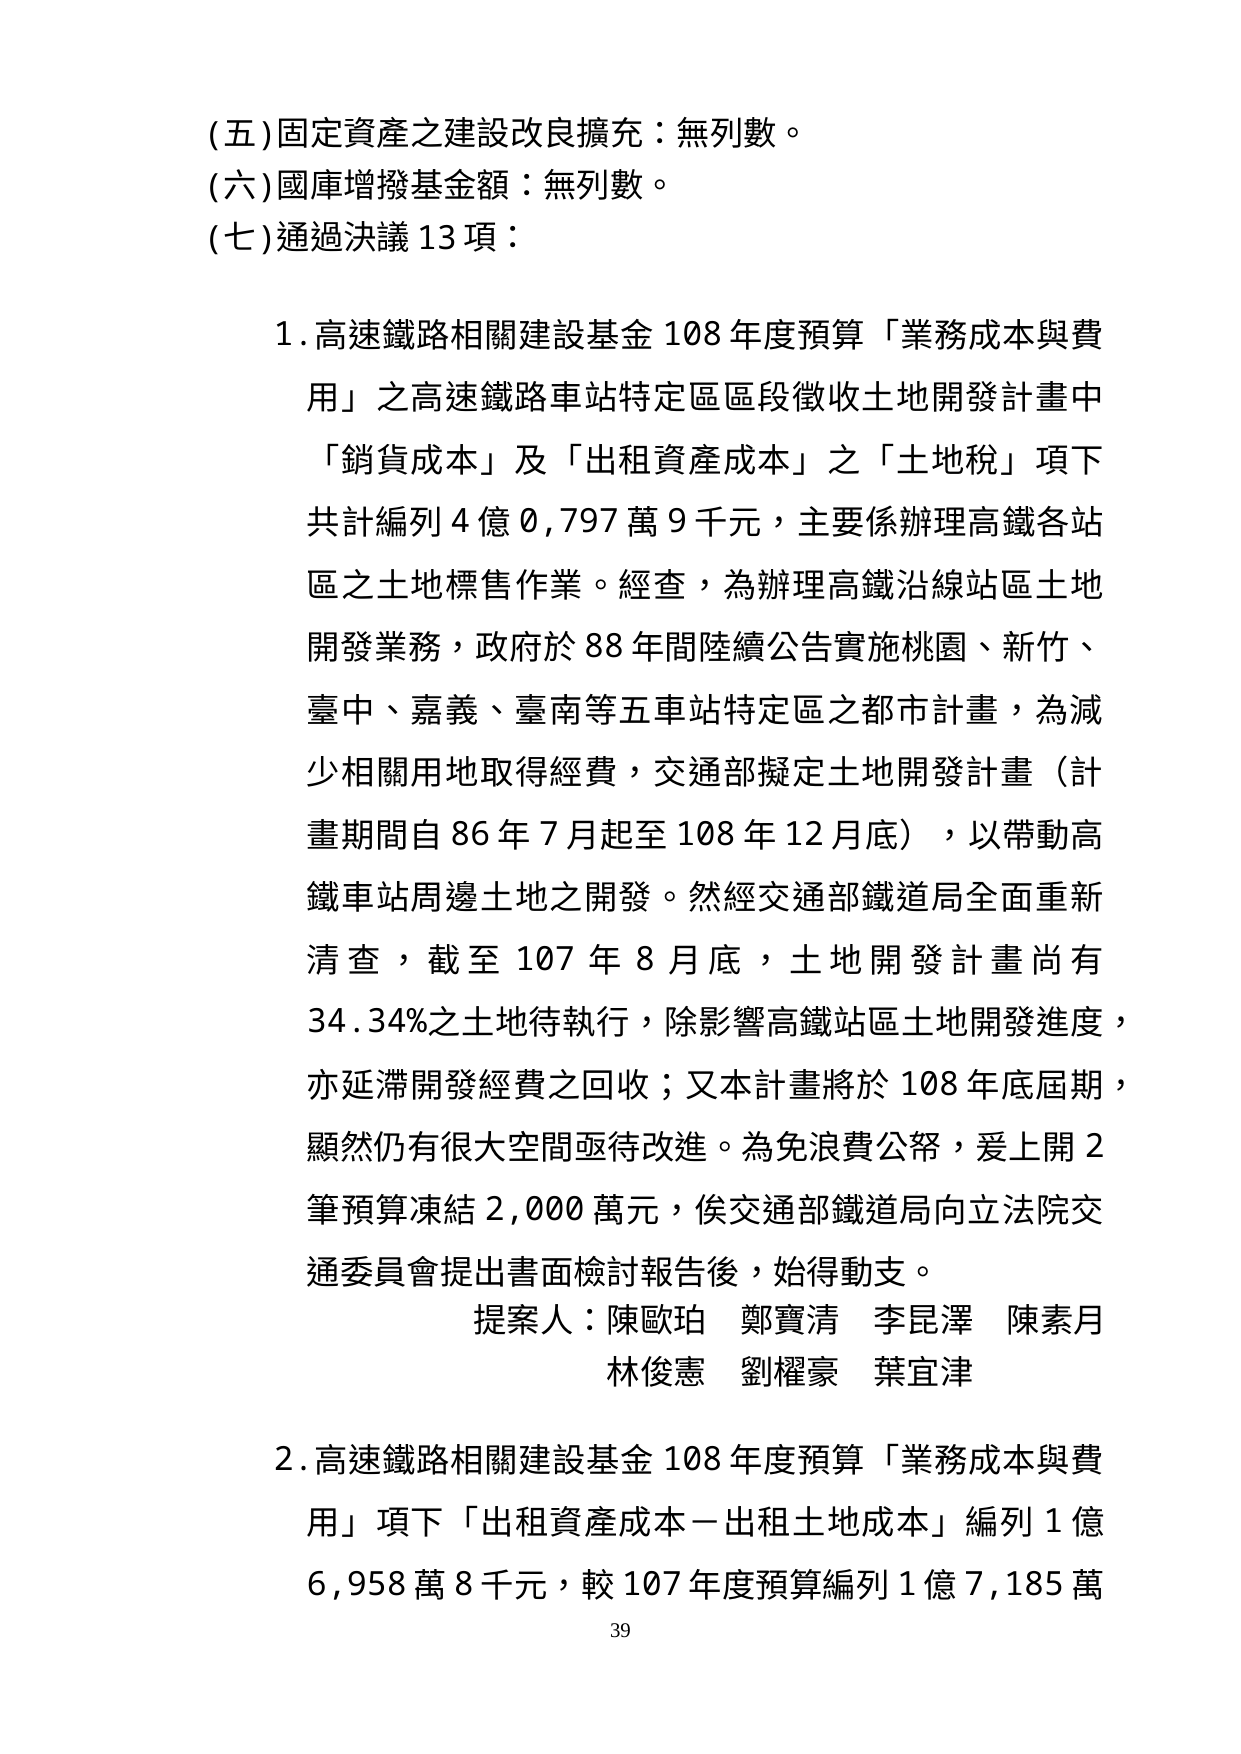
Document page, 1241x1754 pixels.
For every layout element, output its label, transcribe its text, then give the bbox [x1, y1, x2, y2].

text (五)固定資產之建設改良擴充：無列數。 [203, 103, 1104, 155]
text 1.高速鐵路相關建設基金108年度預算「業務成本與費用」之高速鐵路車站特定區區段徵收土地開發計畫中「銷貨成本」及「出租資產成本」之「土地稅」項下共計編列4億0,797萬9千元，主要係辦理高鐵各站區之土地標售作業。經查，為辦理高鐵沿線站區土地開發業務，政府於88年間陸續公告實施桃園、新竹、臺中、嘉義、臺南等五車站特定區之都市計畫，為減少相關用地取得經費，交通部擬定土地開發計畫（計畫期間自86年7月起至108年12月底），以帶動高鐵車站周邊土地之開發。然經交通部鐵道局全面重新清查，截至107年8月底，土地開發計畫尚有34.34%之土地待執行，除影響高鐵站區土地開發進度，亦延滯開發經費之回收；又本計畫將於108年底屆期，顯然仍有很大空間亟待改進。為免浪費公帑，爰上開2筆預算凍結2,000萬元，俟交通部鐵道局向立法院交通委員會提出書面檢討報告後，始得動支。 [273, 291, 1104, 1291]
text 2.高速鐵路相關建設基金108年度預算「業務成本與費用」項下「出租資產成本－出租土地成本」編列1億6,958萬8千元，較107年度預算編列1億7,185萬 [273, 1416, 1104, 1603]
text (六)國庫增撥基金額：無列數。 [203, 155, 1104, 207]
text 提案人：陳歐珀 鄭寶清 李昆澤 陳素月林俊憲 劉櫂豪 葉宜津 [473, 1291, 1117, 1395]
text (七)通過決議13項： [203, 207, 1104, 259]
